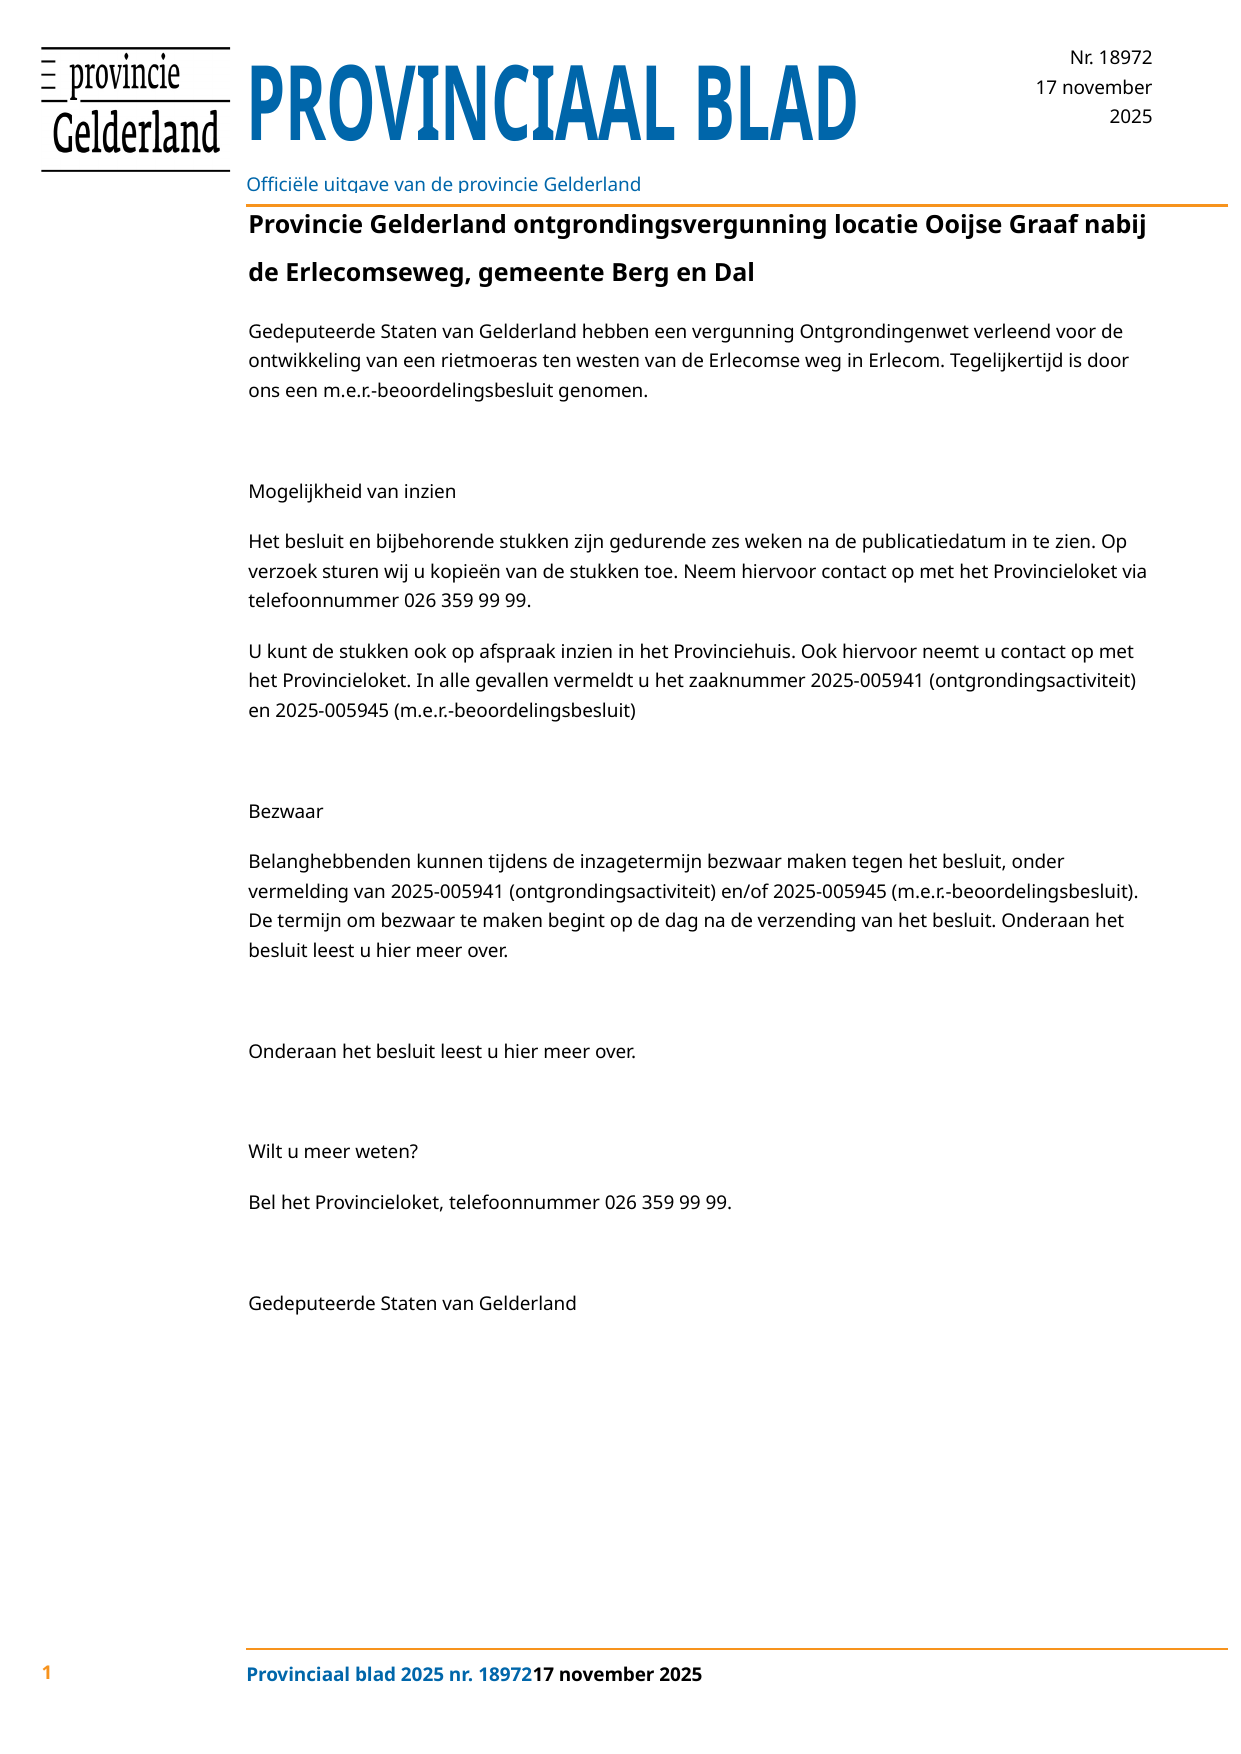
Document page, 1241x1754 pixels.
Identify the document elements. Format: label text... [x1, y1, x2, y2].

text Gedeputeerde Staten van Gelderland [248, 1290, 1152, 1316]
picture [41, 47, 231, 172]
text Gedeputeerde Staten van Gelderland hebben een vergunning Ontgrondingenwet verleend voor de ontwikkeling van een rietmoeras ten westen van de Erlecomse weg in Erlecom. Tegelijkertijd is door ons een m.e.r.-beoordelingsbesluit genomen. [248, 318, 1152, 403]
text Wilt u meer weten? [248, 1139, 1152, 1164]
text Bel het Provincieloket, telefoonnummer 026 359 99 99. [248, 1189, 1152, 1215]
text Mogelijkheid van inzien [248, 478, 1152, 504]
text U kunt de stukken ook op afspraak inzien in het Provinciehuis. Ook hiervoor neemt u contact op met het Provincieloket. In alle gevallen vermeldt u het zaaknummer 2025-005941 (ontgrondingsactiviteit) en 2025-005945 (m.e.r.-beoordelingsbesluit) [248, 638, 1152, 723]
text Het besluit en bijbehorende stukken zijn gedurende zes weken na de publicatiedatum in te zien. Op verzoek sturen wij u kopieën van de stukken toe. Neem hiervoor contact op met het Provincieloket via telefoonnummer 026 359 99 99. [248, 528, 1152, 613]
text Belanghebbenden kunnen tijdens de inzagetermijn bezwaar maken tegen het besluit, onder vermelding van 2025-005941 (ontgrondingsactiviteit) en/of 2025-005945 (m.e.r.-beoordelingsbesluit). De termijn om bezwaar te maken begint op de dag na de verzending van het besluit. Onderaan het besluit leest u hier meer over. [248, 848, 1152, 963]
text Onderaan het besluit leest u hier meer over. [248, 1038, 1152, 1064]
text Provincie Gelderland ontgrondingsvergunning locatie Ooijse Graaf nabij de Erlecomseweg, gemeente Berg en Dal [248, 207, 1152, 288]
text Bezwaar [248, 798, 1152, 824]
